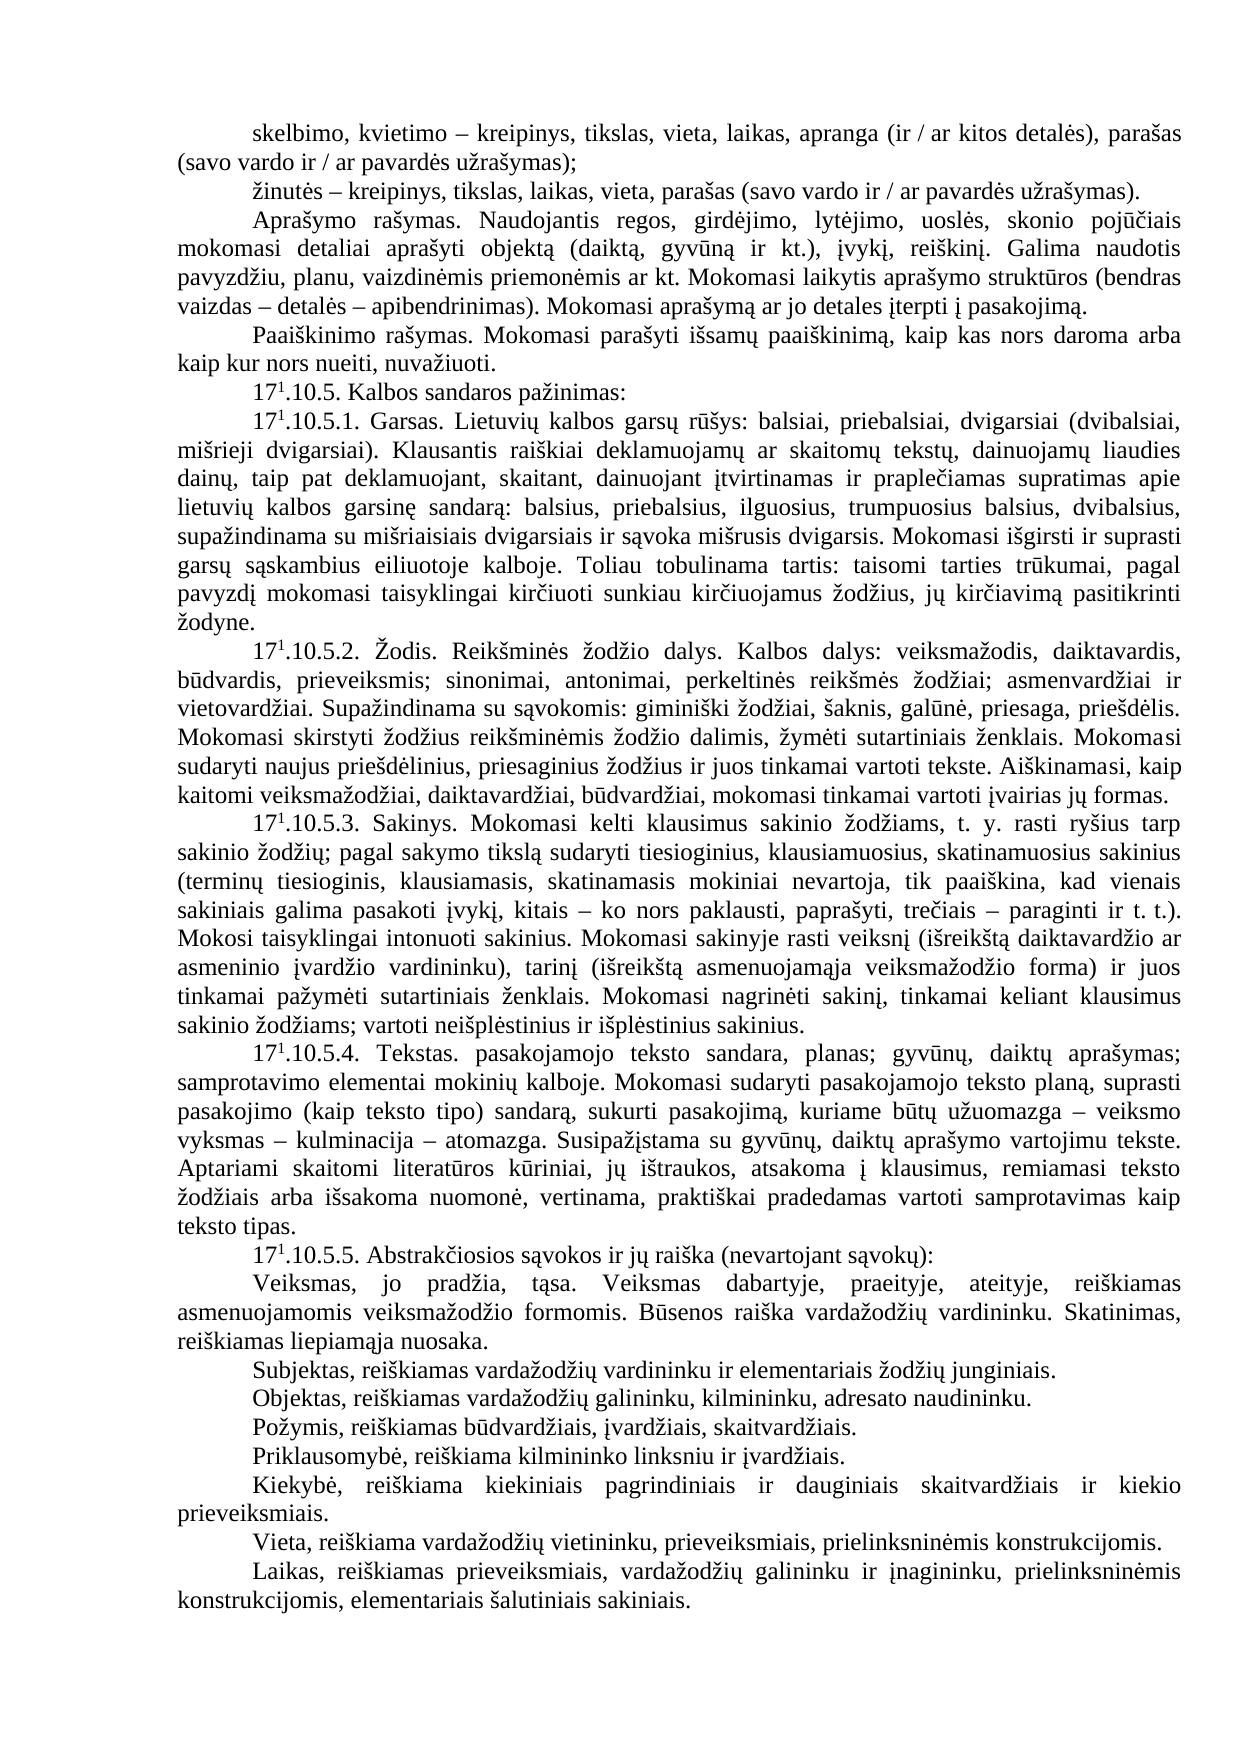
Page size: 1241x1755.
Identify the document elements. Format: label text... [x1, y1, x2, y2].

text Laikas, reiškiamas prieveiksmiais, vardažodžių galininku ir įnagininku, prielinksninėmis konstrukcijomis, elementariais šalutiniais sakiniais. [177, 1556, 1182, 1613]
text Paaiškinimo rašymas. Mokomasi parašyti išsamų paaiškinimą, kaip kas nors daroma arba kaip kur nors nueiti, nuvažiuoti. [177, 320, 1182, 377]
text 171.10.5.4. Tekstas. pasakojamojo teksto sandara, planas; gyvūnų, daiktų aprašymas; samprotavimo elementai mokinių kalboje. Mokomasi sudaryti pasakojamojo teksto planą, suprasti pasakojimo (kaip teksto tipo) sandarą, sukurti pasakojimą, kuriame būtų užuomazga – veiksmo vyksmas – kulminacija – atomazga. Susipažįstama su gyvūnų, daiktų aprašymo vartojimu tekste. Aptariami skaitomi literatūros kūriniai, jų ištraukos, atsakoma į klausimus, remiamasi teksto žodžiais arba išsakoma nuomonė, vertinama, praktiškai pradedamas vartoti samprotavimas kaip teksto tipas. [177, 1038, 1182, 1240]
text 171.10.5.5. Abstrakčiosios sąvokos ir jų raiška (nevartojant sąvokų): [177, 1240, 1182, 1268]
text žinutės – kreipinys, tikslas, laikas, vieta, parašas (savo vardo ir / ar pavardės užrašymas). [177, 176, 1182, 205]
text Vieta, reiškiama vardažodžių vietininku, prieveiksmiais, prielinksninėmis konstrukcijomis. [177, 1527, 1182, 1556]
text 171.10.5. Kalbos sandaros pažinimas: [177, 377, 1182, 406]
text Kiekybė, reiškiama kiekiniais pagrindiniais ir dauginiais skaitvardžiais ir kiekio prieveiksmiais. [177, 1470, 1182, 1527]
text Objektas, reiškiamas vardažodžių galininku, kilmininku, adresato naudininku. [177, 1383, 1182, 1412]
text Aprašymo rašymas. Naudojantis regos, girdėjimo, lytėjimo, uoslės, skonio pojūčiais mokomasi detaliai aprašyti objektą (daiktą, gyvūną ir kt.), įvykį, reiškinį. Galima naudotis pavyzdžiu, planu, vaizdinėmis priemonėmis ar kt. Mokomasi laikytis aprašymo struktūros (bendras vaizdas – detalės – apibendrinimas). Mokomasi aprašymą ar jo detales įterpti į pasakojimą. [177, 205, 1182, 320]
text 171.10.5.1. Garsas. Lietuvių kalbos garsų rūšys: balsiai, priebalsiai, dvigarsiai (dvibalsiai, mišrieji dvigarsiai). Klausantis raiškiai deklamuojamų ar skaitomų tekstų, dainuojamų liaudies dainų, taip pat deklamuojant, skaitant, dainuojant įtvirtinamas ir praplečiamas supratimas apie lietuvių kalbos garsinę sandarą: balsius, priebalsius, ilguosius, trumpuosius balsius, dvibalsius, supažindinama su mišriaisiais dvigarsiais ir sąvoka mišrusis dvigarsis. Mokomasi išgirsti ir suprasti garsų sąskambius eiliuotoje kalboje. Toliau tobulinama tartis: taisomi tarties trūkumai, pagal pavyzdį mokomasi taisyklingai kirčiuoti sunkiau kirčiuojamus žodžius, jų kirčiavimą pasitikrinti žodyne. [177, 406, 1182, 636]
text Veiksmas, jo pradžia, tąsa. Veiksmas dabartyje, praeityje, ateityje, reiškiamas asmenuojamomis veiksmažodžio formomis. Būsenos raiška vardažodžių vardininku. Skatinimas, reiškiamas liepiamąja nuosaka. [177, 1268, 1182, 1355]
text Subjektas, reiškiamas vardažodžių vardininku ir elementariais žodžių junginiais. [177, 1355, 1182, 1383]
text Požymis, reiškiamas būdvardžiais, įvardžiais, skaitvardžiais. [177, 1412, 1182, 1441]
text 171.10.5.3. Sakinys. Mokomasi kelti klausimus sakinio žodžiams, t. y. rasti ryšius tarp sakinio žodžių; pagal sakymo tikslą sudaryti tiesioginius, klausiamuosius, skatinamuosius sakinius (terminų tiesioginis, klausiamasis, skatinamasis mokiniai nevartoja, tik paaiškina, kad vienais sakiniais galima pasakoti įvykį, kitais – ko nors paklausti, paprašyti, trečiais – paraginti ir t. t.). Mokosi taisyklingai intonuoti sakinius. Mokomasi sakinyje rasti veiksnį (išreikštą daiktavardžio ar asmeninio įvardžio vardininku), tarinį (išreikštą asmenuojamąja veiksmažodžio forma) ir juos tinkamai pažymėti sutartiniais ženklais. Mokomasi nagrinėti sakinį, tinkamai keliant klausimus sakinio žodžiams; vartoti neišplėstinius ir išplėstinius sakinius. [177, 808, 1182, 1038]
text 171.10.5.2. Žodis. Reikšminės žodžio dalys. Kalbos dalys: veiksmažodis, daiktavardis, būdvardis, prieveiksmis; sinonimai, antonimai, perkeltinės reikšmės žodžiai; asmenvardžiai ir vietovardžiai. Supažindinama su sąvokomis: giminiški žodžiai, šaknis, galūnė, priesaga, priešdėlis. Mokomasi skirstyti žodžius reikšminėmis žodžio dalimis, žymėti sutartiniais ženklais. Mokomasi sudaryti naujus priešdėlinius, priesaginius žodžius ir juos tinkamai vartoti tekste. Aiškinamasi, kaip kaitomi veiksmažodžiai, daiktavardžiai, būdvardžiai, mokomasi tinkamai vartoti įvairias jų formas. [177, 636, 1182, 808]
text Priklausomybė, reiškiama kilmininko linksniu ir įvardžiais. [177, 1441, 1182, 1470]
text skelbimo, kvietimo – kreipinys, tikslas, vieta, laikas, apranga (ir / ar kitos detalės), parašas (savo vardo ir / ar pavardės užrašymas); [177, 118, 1182, 176]
